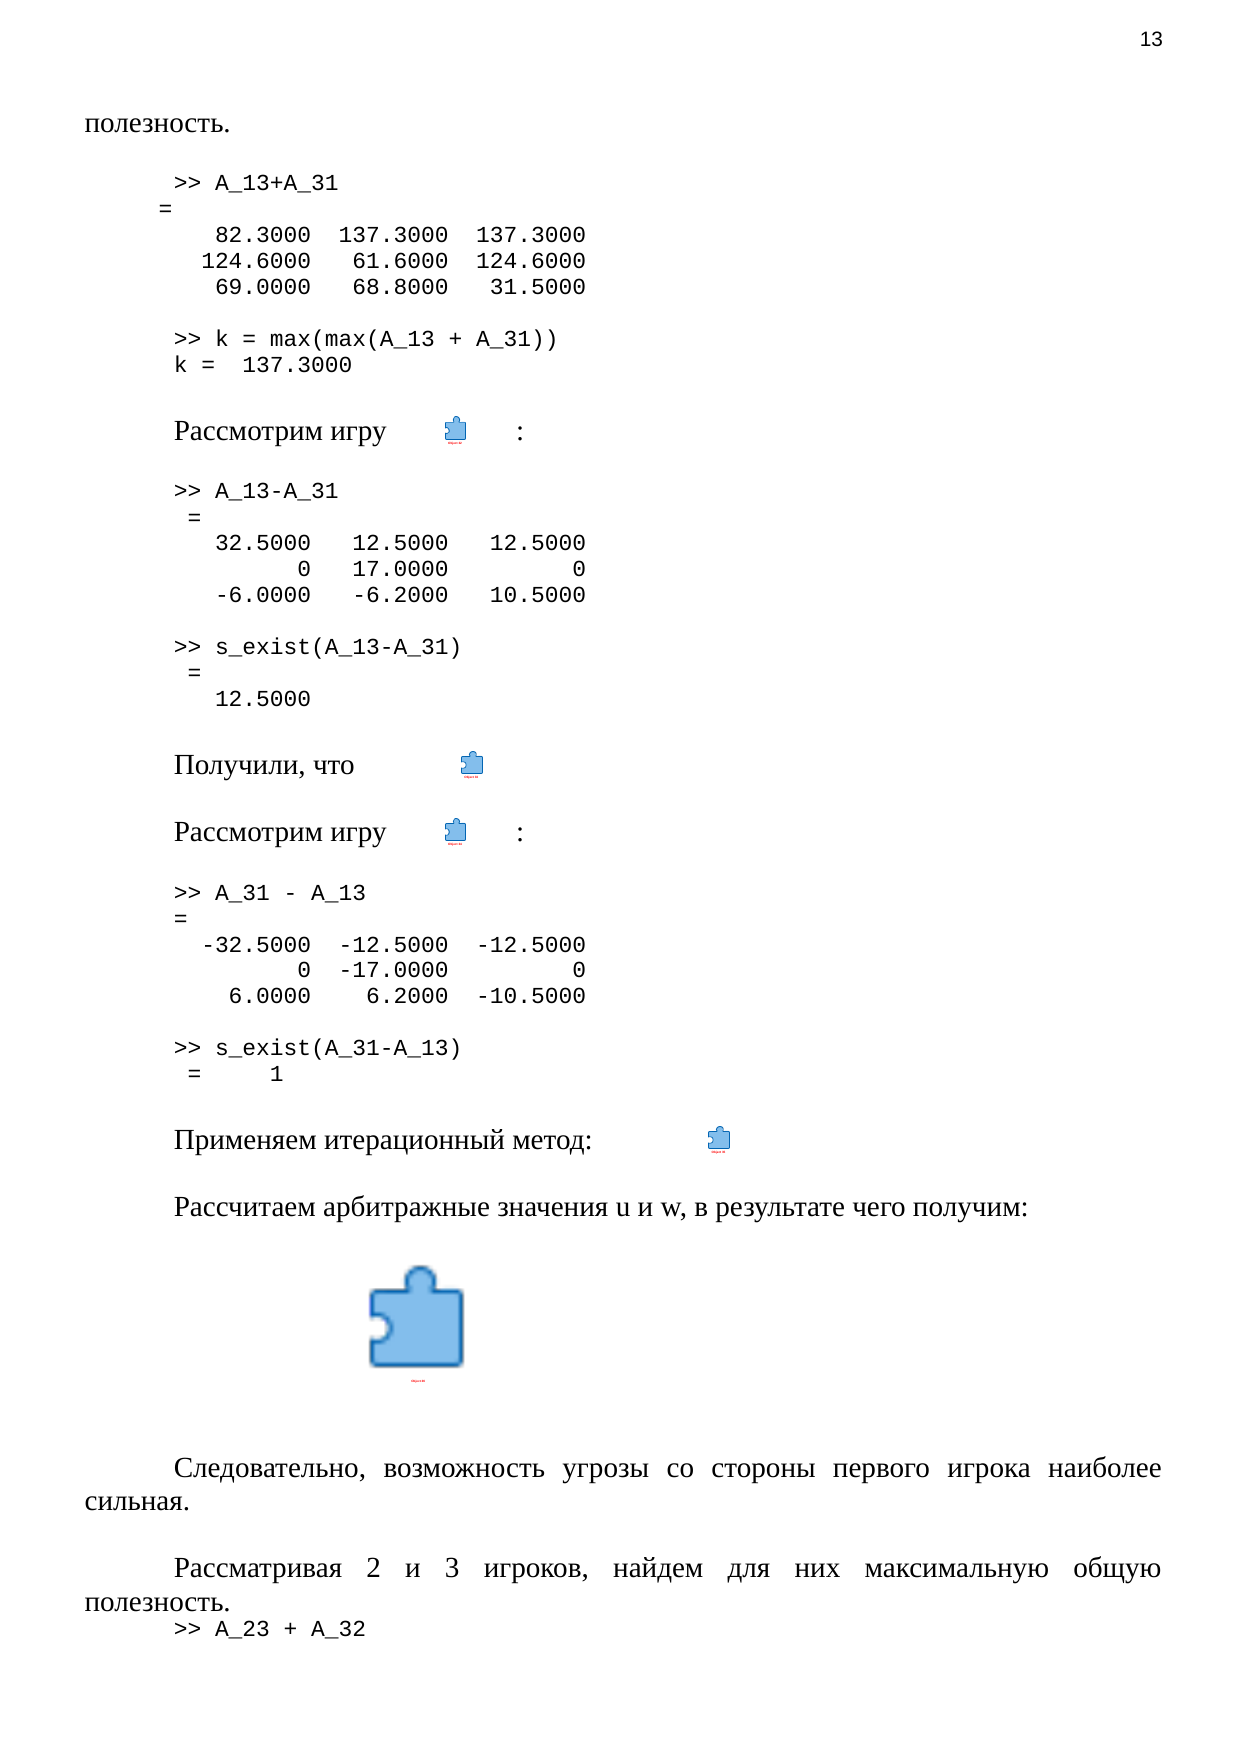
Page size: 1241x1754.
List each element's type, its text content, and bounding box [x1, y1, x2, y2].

subtitle 12.5000 [84, 687, 1162, 713]
subtitle Применяем итерационный метод: [84, 1122, 1162, 1156]
subtitle = [84, 661, 1162, 687]
subtitle полезность. [84, 105, 1162, 138]
subtitle >> s_exist(A_31-A_13) [84, 1037, 1162, 1063]
subtitle 82.3000 137.3000 137.3000 [84, 224, 1162, 249]
subtitle = [84, 506, 1162, 532]
subtitle = [84, 198, 1162, 224]
subtitle -32.5000 -12.5000 -12.5000 [84, 933, 1162, 959]
subtitle -6.0000 -6.2000 10.5000 [84, 584, 1162, 609]
subtitle >> s_exist(A_13-A_31) [84, 636, 1162, 661]
subtitle >> A_13-A_31 [84, 480, 1162, 506]
subtitle 32.5000 12.5000 12.5000 [84, 532, 1162, 558]
subtitle >> A_23 + A_32 [84, 1618, 1162, 1644]
subtitle >> k = max(max(A_13 + A_31)) [84, 327, 1162, 353]
subtitle Рассмотрим игру : [84, 413, 1162, 446]
subtitle 6.0000 6.2000 -10.5000 [84, 985, 1162, 1011]
subtitle >> A_13+A_31 [84, 172, 1162, 198]
subtitle = [84, 907, 1162, 933]
subtitle 0 -17.0000 0 [84, 959, 1162, 985]
subtitle Получили, что [84, 747, 1162, 780]
subtitle Рассмотрим игру : [84, 814, 1162, 847]
subtitle Следовательно, возможность угрозы со стороны первого игрока наиболее сильная. [84, 1450, 1162, 1517]
subtitle Рассчитаем арбитражные значения u и w, в результате чего получим: [84, 1189, 1162, 1223]
subtitle >> A_31 - A_13 [84, 881, 1162, 907]
subtitle 69.0000 68.8000 31.5000 [84, 276, 1162, 301]
subtitle 0 17.0000 0 [84, 558, 1162, 584]
subtitle 124.6000 61.6000 124.6000 [84, 249, 1162, 276]
subtitle Рассматривая 2 и 3 игроков, найдем для них максимальную общую полезность. [84, 1551, 1162, 1618]
subtitle k = 137.3000 [84, 353, 1162, 379]
subtitle = 1 [84, 1063, 1162, 1088]
